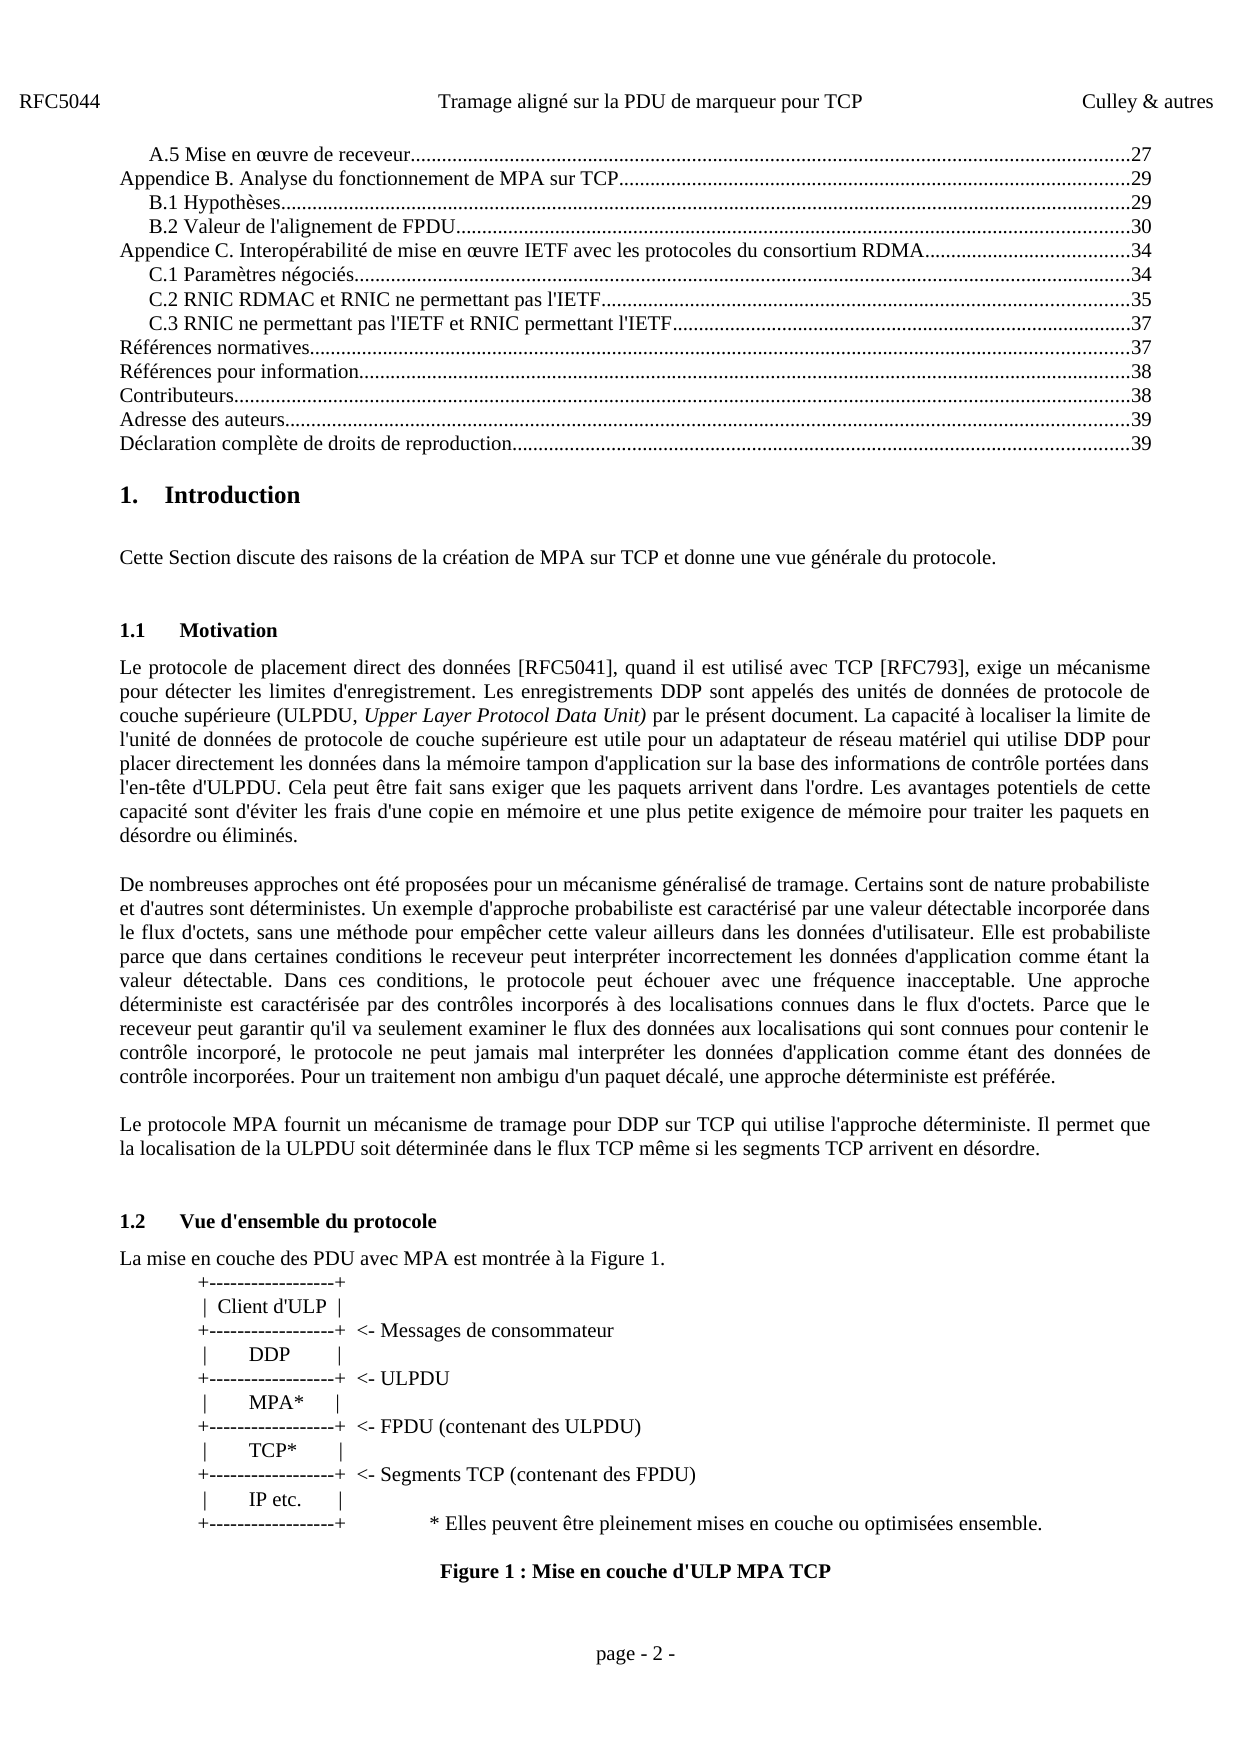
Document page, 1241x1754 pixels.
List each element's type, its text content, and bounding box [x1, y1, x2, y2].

text | DDP | [119, 1342, 1152, 1366]
text +------------------+ <- Messages de consommateur [119, 1318, 1152, 1342]
text La mise en couche des PDU avec MPA est montrée à la Figure 1. [119, 1246, 1152, 1270]
text A.5 Mise en œuvre de receveur 27 [149, 142, 1152, 166]
text Le protocole MPA fournit un mécanisme de tramage pour DDP sur TCP qui utilise l'approche déterministe. Il permet que la localisation de la ULPDU soit déterminée dans le flux TCP même si les segments TCP arrivent en désordre. [119, 1112, 1152, 1160]
subtitle 1.2 Vue d'ensemble du protocole [119, 1209, 1152, 1233]
text De nombreuses approches ont été proposées pour un mécanisme généralisé de tramage. Certains sont de nature probabiliste et d'autres sont déterministes. Un exemple d'approche probabiliste est caractérisé par une valeur détectable incorporée dans le flux d'octets, sans une méthode pour empêcher cette valeur ailleurs dans les données d'utilisateur. Elle est probabiliste parce que dans certaines conditions le receveur peut interpréter incorrectement les données d'application comme étant la valeur détectable. Dans ces conditions, le protocole peut échouer avec une fréquence inacceptable. Une approche déterministe est caractérisée par des contrôles incorporés à des localisations connues dans le flux d'octets. Parce que le receveur peut garantir qu'il va seulement examiner le flux des données aux localisations qui sont connues pour contenir le contrôle incorporé, le protocole ne peut jamais mal interpréter les données d'application comme étant des données de contrôle incorporées. Pour un traitement non ambigu d'un paquet décalé, une approche déterministe est préférée. [119, 871, 1152, 1088]
text B.2 Valeur de l'alignement de FPDU 30 [149, 214, 1152, 238]
text Appendice B. Analyse du fonctionnement de MPA sur TCP 29 [119, 166, 1152, 190]
text +------------------+ <- FPDU (contenant des ULPDU) [119, 1414, 1152, 1438]
text C.1 Paramètres négociés 34 [149, 262, 1152, 286]
text Références normatives 37 [119, 334, 1152, 359]
text +------------------+ <- Segments TCP (contenant des FPDU) [119, 1462, 1152, 1486]
text Adresse des auteurs 39 [119, 407, 1152, 431]
text +------------------+ <- ULPDU [119, 1366, 1152, 1390]
text Appendice C. Interopérabilité de mise en œuvre IETF avec les protocoles du consortium RDMA 34 [119, 238, 1152, 262]
text Déclaration complète de droits de reproduction 39 [119, 431, 1152, 455]
text | MPA* | [119, 1390, 1152, 1414]
text +------------------+ * Elles peuvent être pleinement mises en couche ou optimisées ensemble. [119, 1511, 1152, 1534]
subtitle 1. Introduction [119, 480, 1152, 509]
subtitle 1.1 Motivation [119, 618, 1152, 642]
text C.3 RNIC ne permettant pas l'IETF et RNIC permettant l'IETF 37 [149, 311, 1152, 334]
text Références pour information 38 [119, 359, 1152, 383]
subtitle Figure 1 : Mise en couche d'ULP MPA TCP [119, 1559, 1152, 1583]
text Le protocole de placement direct des données [RFC5041], quand il est utilisé avec TCP [RFC793], exige un mécanisme pour détecter les limites d'enregistrement. Les enregistrements DDP sont appelés des unités de données de protocole de couche supérieure (ULPDU, Upper Layer Protocol Data Unit) par le présent document. La capacité à localiser la limite de l'unité de données de protocole de couche supérieure est utile pour un adaptateur de réseau matériel qui utilise DDP pour placer directement les données dans la mémoire tampon d'application sur la base des informations de contrôle portées dans l'en-tête d'ULPDU. Cela peut être fait sans exiger que les paquets arrivent dans l'ordre. Les avantages potentiels de cette capacité sont d'éviter les frais d'une copie en mémoire et une plus petite exigence de mémoire pour traiter les paquets en désordre ou éliminés. [119, 655, 1152, 847]
text +------------------+ [119, 1270, 1152, 1294]
text B.1 Hypothèses 29 [149, 190, 1152, 214]
text Cette Section discute des raisons de la création de MPA sur TCP et donne une vue générale du protocole. [119, 545, 1152, 569]
text | TCP* | [119, 1438, 1152, 1462]
text | IP etc. | [119, 1486, 1152, 1511]
text C.2 RNIC RDMAC et RNIC ne permettant pas l'IETF 35 [149, 286, 1152, 311]
text Contributeurs 38 [119, 383, 1152, 407]
text | Client d'ULP | [119, 1294, 1152, 1318]
